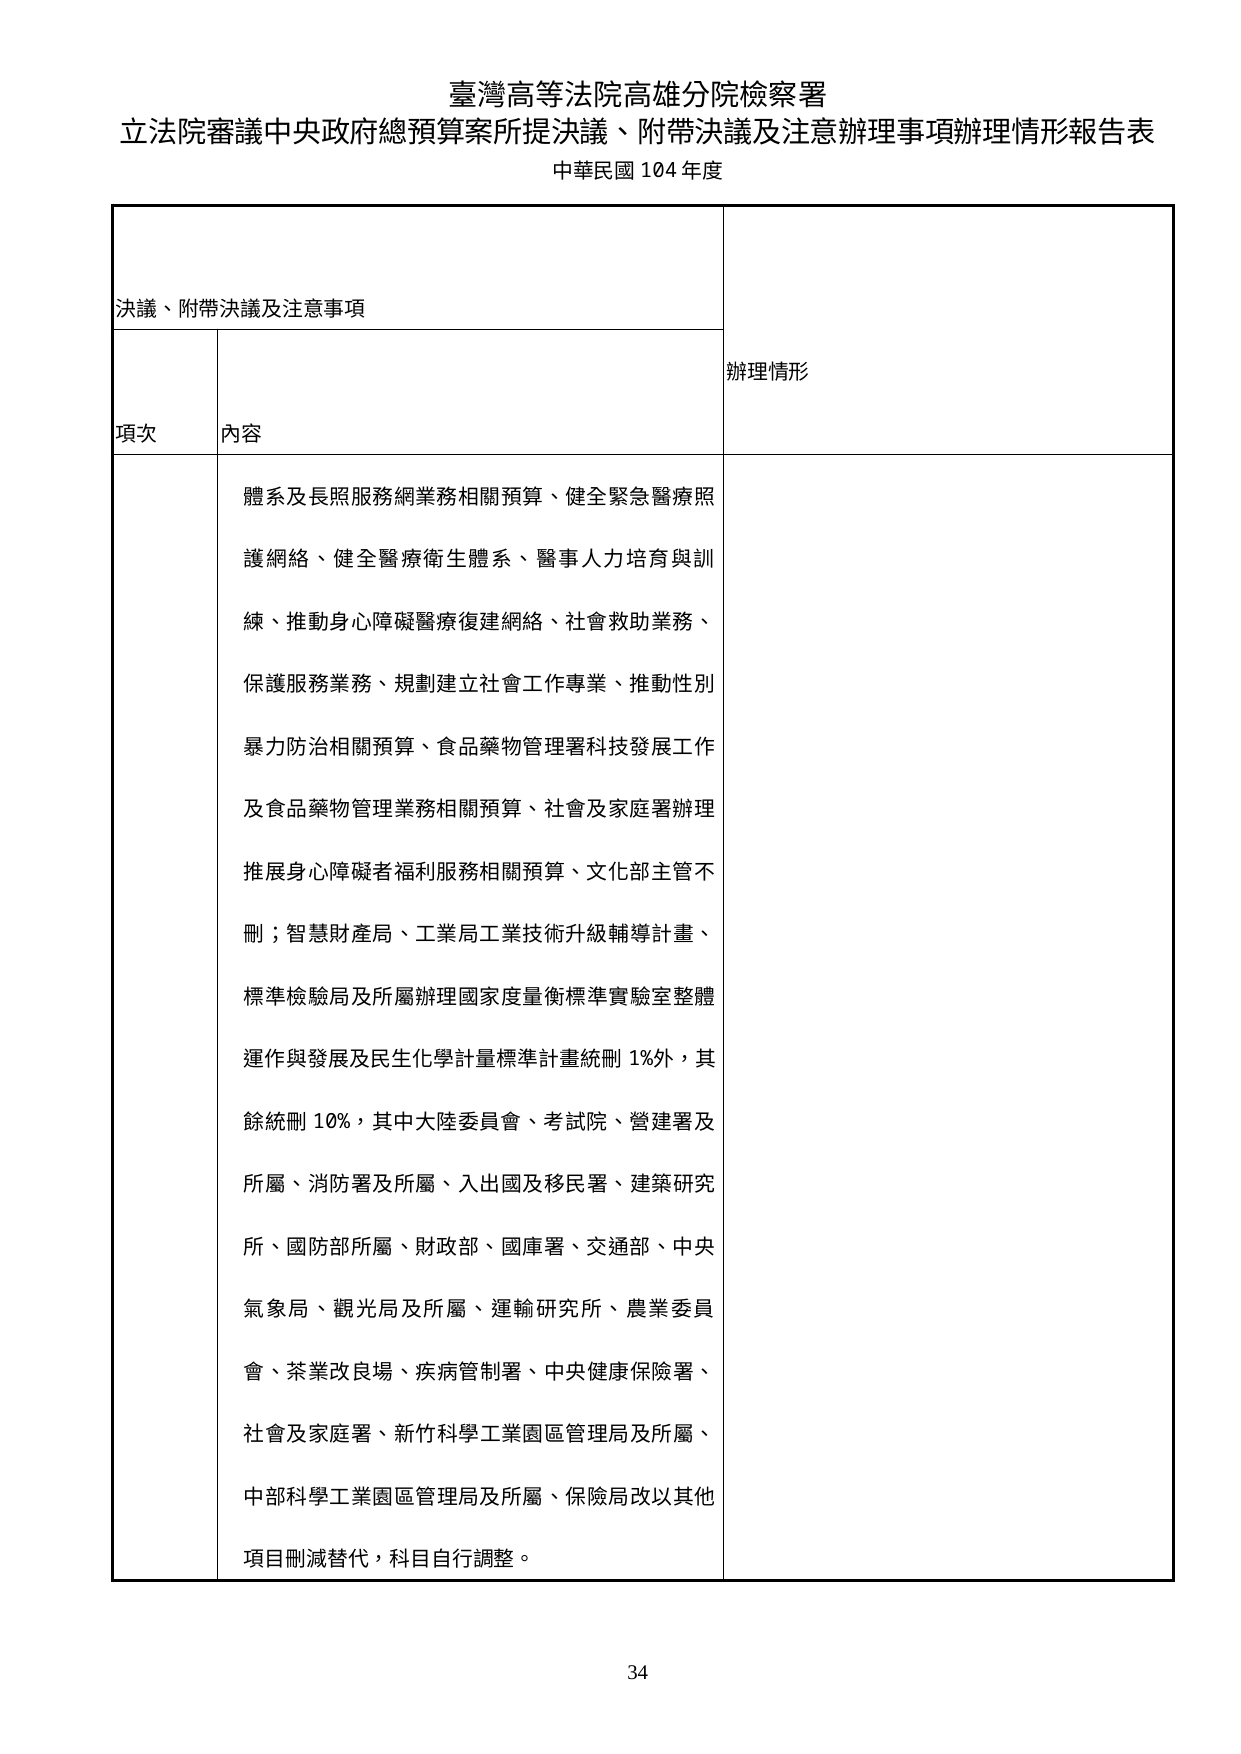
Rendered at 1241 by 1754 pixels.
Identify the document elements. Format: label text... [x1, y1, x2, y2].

table_cell 第二項 第三項 第四項 第五項 第六項 第七項 第八項 第九項 第十項 第十一項 第十二項 第十三項 第十四項 第十五項 第十六項 第十七項 第十八項 第八項 第三項 第五項 第十七項 第二十四項 第一項 第二項 第三項 第四項 第一項 第二項 第三項 [114, 455, 217, 1578]
table_cell 項次 [114, 330, 217, 453]
table_cell 已遵照辦理。 本署油料之執行遵照決議事項辦理，並配合主計總處追蹤控管油料使用情形。 本署無此項決議應辦事項。 本署無此項決議應辦事項。 本署無此項決議應辦事項。 本署無此項決議應辦事項。 配合行政院所定及依照相關法令規定辦理。 本署無此項決議應辦事項。 遵照辦理。 本署無此項決議應辦事項。 本署無此項決議應辦事項。 配合行政院所定「行政院公報管理及考核作業要點」規定辦理。 遵照辦理。 本署無此項決議應辦事項。 本署無此項決議應辦事項。 本署無此項決議應辦事項。 本署無此項決議應辦事項。 本署105年度並無編列研究計畫之預算，未來如有相關委託研究計畫，依決議內容辦理。 本署無此項決議應辦事項。 本署無此項決議應辦事項。 本署無此項決議應辦事項。 依決議事項辦理。 本署無此項決議應辦事項。 本署無此項決議應辦事項。 1.本署經管宿舍有部分空置待借用，係因本署業務特性，需職務輪調，致部分宿舍有空置待借用之情形，另部分宿舍因屋齡老舊，房舍屋況不佳，需整修後始能配住，將視經費許可，逐年改善及整修。 2.行政院業於104年7月3日訂定「中央各機關職務宿舍管理費收費基準」，並自104年10月1日生效。爰本署自104年10月起悉依前開收費基準收取宿舍管理費。 3.另收取宿舍管理費不敷支應宿舍修繕費部分，係因宿舍修繕費數額尚包含首長宿舍之修繕(該等宿舍無需收取宿舍管理費)，且因部分宿舍尚未配住，致實際收取之宿舍管理費金額小於宿舍修繕費。 1.本署經管宿舍有部分空置待借用，係因本署業務特性，需職務輪調，致部分宿舍有空置待借用之情形，另部分宿舍因屋齡老舊，房舍屋況不佳，需整修後始能配住，將視經費許可，逐年改善及整修。 2.行政院業於104年7月3日訂定「中央各機關職務宿舍管理費收費基準」，並自104年10月1日生效。爰本署自104年10月起悉依前開收費基準收取宿舍管理費。 3.另收取宿舍管理費不敷支應宿舍修繕費部分，係因宿舍修繕費數額尚包含首長宿舍之修繕(該等宿舍無需收取宿舍管理費)，且因部分宿舍尚未配住，致實際收取之宿舍管理費金額小於宿舍修繕費。 1.法務部已於104年4月30日就以下5項決議有關事項向立法院司法及法制委員會完成報告，經委員會決議，預算經凍結部分，准予動支，另作附帶決議1項，請法務部就解凍報告內容第(二)點、第(三)點、第(五)點理由，於半個月內提出具體說明之書面報告送立法院司法及法制委員會。 2.前開委員會決議，嗣經提立法院第8屆第7會期第12次會議報告，該院並已於104年5月27日以台立院議字第1040703237號函知法務部在案。 3.另就前開附帶決議事項，法務部已於104年5月11日以法檢字第10404516270號函，將書面報告函送立法院司法及法制委員會在案。 本署無此項決議應辦事項。 本署無此項決議應辦事項。 [724, 455, 1172, 1578]
table_cell 內容 [218, 330, 723, 453]
table_cell 104年度中央政府總預算案針對各機關及所屬統刪項目如下： 1.油料：統刪30%；另隨同減列交通部辦理離島載客船舶油價補貼0.07億元、公路總局辦理公共運輸油價補貼1.05億元。 2.大陸地區旅費：統刪10%。 3.委辦費：除人事行政總處、公務人力發展中心、中央選舉委員會及所屬、公務人員保障暨培訓委員會、警政署及所屬、外交部主管、教育部主管、法務部主管、勞工保險局、職業安全衛生署危險性機械及設備檢查與管理、動植物防疫檢疫局及所屬屠宰衛生檢查、畜禽藥物殘留檢測及檢疫偵測犬業務、衛生福利部落實長照十年計畫、推動長照服務體系及長照服務網業務相關預算、健全緊急醫療照護網絡、健全醫療衛生體系、醫事人力培育與訓練、推動身心障礙醫療復建網絡、社會救助業務、保護服務業務、規劃建立社會工作專業、推動性別暴力防治相關預算、食品藥物管理署科技發展工作及食品藥物管理業務相關預算、社會及家庭署辦理推展身心障礙者福利服務相關預算、文化部主管不刪；智慧財產局、工業局工業技術升級輔導計畫、標準檢驗局及所屬辦理國家度量衡標準實驗室整體運作與發展及民生化學計量標準計畫統刪1%外，其餘統刪10%，其中大陸委員會、考試院、營建署及所屬、消防署及所屬、入出國及移民署、建築研究所、國防部所屬、財政部、國庫署、交通部、中央氣象局、觀光局及所屬、運輸研究所、農業委員會、茶業改良場、疾病管制署、中央健康保險署、社會及家庭署、新竹科學工業園區管理局及所屬、中部科學工業園區管理局及所屬、保險局改以其他項目刪減替代，科目自行調整。 4.一般事務費：除中央研究院、人事行政總處及所屬、國立故宮博物院、中央選舉委員會及所屬、立法院主管、公務人員保障暨培訓委員會、國家文官學院及所屬、監察院、警政署及所屬、外交部主管、體育署、法務部主管、智慧財產局、工業局工業技術升級輔導計畫、勞工保險局、衛生福利部落實長照十年計畫、推動長照服務體系及長照服務網業務相關預算、健全緊急醫療照護網絡、健全醫療衛生體系、醫事人力培育與訓練、推動身心障礙醫療復建網絡、社會救助業務、保護服務業務、規劃建立社會工作專業、推動性別暴力防治相關預算、食品藥物管理署科技發展工作及食品藥物管理業務相關預算、中央健康保險署、社會及家庭署辦理推展身心障礙者福利服務相關預算、國軍退除役官兵輔導委員會聘用照顧服務員及護理人員相關預算不刪外，其餘統刪5%，其中總統府、國家發展委員會、國家通訊傳播委員會、公務人員退休撫卹基金監理委員會、營建署及所屬、消防署及所屬、空中勤務總隊、國防部所屬、賦稅署、臺北國稅局、高雄國稅局、北區國稅局及所屬、中區國稅局及所屬、南區國稅局及所屬、關務署及所屬、財政資訊中心、教育部、國家圖書館、國立公共資訊圖書館、國立教育廣播電臺、國立海洋科技博物館、中小企業處、交通部、民用航空局、中央氣象局、觀光局及所屬、運輸研究所、原子能委員會、放射性物料管理局、核能研究所、水土保持局、農業試驗所、林業試驗所、種苗改良繁殖場、桃園區農業改良場、花蓮區農業改良場、衛生福利部、社會及家庭署、環境檢驗所、環境保護人員訓練所、海岸巡防署主管、新竹科學工業園區管理局及所屬、證券期貨局改以其他項目刪減替代，科目自行調整。 5.軍事裝備設施、房屋建築、車輛及辦公器具、設施及機械設備養護費：除人事行政總處及所屬、國立故宮博物院、中央選舉委員會及所屬、立法院主管、公務人員保障暨培訓委員會、國家文官學院及所屬、監察院、警政署及所屬、中央警察大學設施及機械設備養護費、外交部駐外機構業務計畫、體育署、法務部主管、衛生福利部落實長照十年計畫、推動長照服務體系及長照服務網業務相關預算、保護服務業務相關預算、食品藥物管理署科技發展工作及食品藥物管理業務相關預算、海洋巡防總局艦艇歲修及機械儀器養護費不刪外，其餘統刪5%，其中國家安全會議、國史館臺灣文獻館、中央研究院、行政院、主計總處、國家發展委員會、考試院、公務人員退休撫卹基金監理委員會、內政部、營建署及所屬、消防署及所屬、入出國及移民署、國防部所屬、財政部、國庫署、賦稅署、臺北國稅局、高雄國稅局、北區國稅局及所屬、中區國稅局及所屬、南區國稅局及所屬、關務署及所屬、財政資訊中心、國家圖書館、國立公共資訊圖書館、國立教育廣播電臺、國立海洋科技博物館、交通部、民用航空局、中央氣象局、觀光局及所屬、運輸研究所、公路總局及所屬、原子能委員會、放射性物料管理局、農業委員會、水土保持局、林業試驗所、特有生物研究保育中心、漁業署及所屬、衛生福利部、疾病管制署、中央健康保險署、環境保護署、環境檢驗所、環境保護人員訓練所、海岸巡防署主管、新竹科學工業園區管理局及所屬改以其他項目刪減替代，科目自行調整。 6.國內旅費：除中央研究院、人事行政總處及所屬、國立故宮博物院、中央選舉委員會及所屬、公務人員保障暨培訓委員會、國家文官學院及所屬、監察院主管、警政署及所屬、體育署、法務部主管、工業局工業技術升級輔導計畫、衛生福利部落實長照十年計畫、推動長照服務體系及長照服務網業務相關預算、健全緊急醫療照護網絡、健全醫療衛生體系、醫事人力培育與訓練、推動身心障礙醫療復建網絡、社會救助業務、保護服務業務、規劃建立社會工作專業相關預算、食品藥物管理署科技發展工作及食品藥物管理業務相關預算、社會及家庭署辦理推展身心障礙者福利服務相關預算不刪外，其餘統刪5%，其中國史館臺灣文獻館、主計總處、國家發展委員會、考試院、內政部、營建署及所屬、消防署及所屬、役政署、入出國及移民署、空中勤務總隊、國防部所屬、賦稅署、臺北國稅局、高雄國稅局、北區國稅局及所屬、中區國稅局及所屬、南區國稅局及所屬、關務署及所屬、財政資訊中心、國家圖書館、國立公共資訊圖書館、國立教育廣播電臺、國立海洋科技博物館、交通部、中央氣象局、觀光局及所屬、運輸研究所、公路總局及所屬、原子能委員會、放射性物料管理局、農業委員會、水土保持局、衛生福利部、疾病管制署、社會及家庭署、環境保護署、環境檢驗所、環境保護人員訓練所、新竹科學工業園區管理局及所屬、檢查局、臺灣省政府改以其他項目刪減替代，科目自行調整。 7.國外旅費：除中央研究院、人事行政總處及所屬、國立故宮博物院、中央選舉委員會及所屬、立法院主管委員國會交流事務費、公務人員保障暨培訓委員會、國家文官學院及所屬、監察院、警政署及所屬、中央警察大學、外交部主管、體育署、法務部主管、衛生福利部落實長照十年計畫、推動長照服務體系及長照服務網業務相關預算、推動身心障礙醫療復建網絡、保護服務業務相關預算、食品藥物管理署科技發展工作及食品藥物管理業務相關預算、社會及家庭署辦理推展身心障礙者福利服務相關預算、文化部主管不刪外，其餘統刪5%，其中行政院、主計總處、國家發展委員會、檔案管理局、飛航安全調查委員會、客家委員會及所屬、考試院、銓敘部、公務人員退休撫卹基金監理委員會、公務人員退休撫卹基金管理委員會、審計部、內政部、營建署及所屬、消防署及所屬、役政署、入出國及移民署、建築研究所、空中勤務總隊、國防部所屬、財政部、國庫署、賦稅署、臺北國稅局、高雄國稅局、北區國稅局及所屬、中區國稅局及所屬、南區國稅局及所屬、財政資訊中心、教育部、國民及學前教育署、青年發展署、國家圖書館、國立公共資訊圖書館、國立教育廣播電臺、國家教育研究院、國立海洋科技博物館、工業局、標準檢驗局及所屬、智慧財產局、水利署及所屬、中央地質調查所、交通部、民用航空局、中央氣象局、觀光局及所屬、運輸研究所、公路總局及所屬、勞工保險局、勞動力發展署及所屬、職業安全衛生署、勞動及職業安全衛生研究所、僑務委員會、原子能委員會、輻射偵測中心、放射性物料管理局、核能研究所、農業委員會、林務局、水土保持局、農業試驗所、林業試驗所、水產試驗所、畜產試驗所、家畜衛生試驗所、特有生物研究保育中心、種苗改良繁殖場、高雄區農業改良場、漁業署及所屬、動植物防疫檢疫局及所屬、農糧署及所屬、衛生福利部、疾病管制署、中央健康保險署、社會及家庭署、環境檢驗所、環境保護人員訓練所、新竹科學工業園區管理局及所屬、中部科學工業園區管理局及所屬、南部科學工業園區管理局及所屬、檢查局、臺灣省政府、臺灣省諮議會、福建省政府改以其他項目刪減替代，科目自行調整。 8.出國教育訓練費：除中央研究院、人事行政總處及所屬、中央選舉委員會及所屬、公務人員保障暨培訓委員會、國家文官學院及所屬、警政署及所屬、外交部駐外機構業務計畫、法務部主管、食品藥物管理署科技發展工作及食品藥物管理業務相關預算、文化部主管不刪外，其餘統刪5%，其中主計總處、國家發展委員會、公平交易委員會、飛航安全調查委員會、消防署及所屬、空中勤務總隊、國防部所屬、財政部、關務署及所屬、交通部、中央氣象局、原子能委員會、核能研究所、農業委員會、農業試驗所、水產試驗所、畜產試驗所、家畜衛生試驗所、特有生物研究保育中心、種苗改良繁殖場、臺中區農業改良場、臺南區農業改良場、高雄區農業改良場、花蓮區農業改良場、衛生福利部、疾病管制署、環境保護署、檢查局改以其他項目刪減替代，科目自行調整。 9.設備及投資：除資產作價投資、中央研究院、人事行政總處及所屬、中央選舉委員會及所屬、立法院主管、公務人員保障暨培訓委員會基本行政維持、國家文官學院及所屬、監察院、審計部、警政署及所屬、中央警察大學房屋建築及設備費、外交部駐外機構業務計畫、購置駐外機構館舍計畫與汰換駐外機構公務車預算、法務部主管、勞工保險局、動植物防疫檢疫局高雄分局檢疫行政大樓興建工程、衛生福利部健全緊急醫療照護網絡、健全醫療衛生體系、醫事人力培育與訓練、社會救助業務、保護服務業務相關預算、食品藥物管理署科技發展工作及食品藥物管理業務相關預算、中央健康保險署、社會及家庭署辦理推展身心障礙者福利服務相關預算、海岸巡防署臺北港海巡基地、海洋巡防總局艦艇大修經費及強化海巡編裝發展方案不刪；科技部增撥國家科學技術發展基金統刪1%；文化部主管統刪3%；國立故宮博物院故宮南部院區籌建計畫統刪4%；教育部主管統刪7%外，其餘統刪8%，其中司法院、最高法院、最高行政法院、臺北高等行政法院、臺中高等行政法院、高雄高等行政法院、公務員懲戒委員會、法官學院、智慧財產法院、臺灣高等法院、臺灣高等法院臺中分院、臺灣高等法院臺南分院、臺灣高等法院高雄分院、臺灣高等法院花蓮分院、臺灣臺北地方法院、臺灣士林地方法院、臺灣新北地方法院、臺灣桃園地方法院、臺灣新竹地方法院、臺灣苗栗地方法院、臺灣臺中地方法院、臺灣南投地方法院、臺灣雲林地方法院、臺灣嘉義地方法院、臺灣高雄地方法院、臺灣屏東地方法院、臺灣臺東地方法院、臺灣花蓮地方法院、臺灣宜蘭地方法院、臺灣基隆地方法院、臺灣澎湖地方法院、臺灣高雄少年及家事法院、福建高等法院金門分院、福建金門地方法院、福建連江地方法院、考試院、公務人員退休撫卹基金監理委員會、內政部、役政署、國防部、財政部、賦稅署、臺北國稅局、高雄國稅局、北區國稅局及所屬、中區國稅局及所屬、南區國稅局及所屬、國有財產署及所屬、教育部、國民及學前教育署、國家圖書館、國立公共資訊圖書館、國立教育廣播電臺、國立海洋科技博物館、中央氣象局、觀光局及所屬、運輸研究所、公路總局及所屬、蒙藏委員會、農業委員會、家畜衛生試驗所、環境保護署、環境保護人員訓練所、海洋巡防總局、海岸巡防總局及所屬、金融監督管理委員會、銀行局、證券期貨局改以其他項目刪減替代，科目自行調整。 10.對國內團體之捐助與政府機關間之補助：除法律義務支出、中央研究院、警政署及所屬、外交部、教育部主管、法務部主管、勞工保險局、漁業署捐助各級漁會辦理臺灣地區各漁業通訊電臺營運輔導、衛生福利部捐助財團法人國家衛生研究院發展計畫、落實長照十年計畫、推動長照服務體系及長照服務網業務相關預算、社會救助業務、保護服務業務、健全緊急醫療照護網絡、健全醫療衛生體系、醫事人力培育與訓練、食品藥物管理署科技發展工作及食品藥物管理業務相關預算、中央健康保險署、社會及家庭署辦理長期照顧十年計畫及建置長期照顧服務體系暨推展身心障礙者福利服務相關預算、文化部主管、科技部對國家災害防救科技中心、財團法人國家實驗研究院與國家同步輻射研究中心之捐助不刪；經濟部科技預算、智慧財產局、工業局工業技術升級輔導計畫統刪1%外，其餘統刪5%，其中客家委員會及所屬、內政部、營建署及所屬、國防部所屬、交通部、觀光局及所屬、公路總局及所屬、核能研究所、桃園區農業改良場、動植物防疫檢疫局及所屬、環境保護署、新竹科學工業園區管理局及所屬改以其他項目刪減替代，科目自行調整。 11.對地方政府之補助：除法律義務支出、一般性補助款、教育部主管、法務部主管、衛生福利部落實長照十年計畫、推動長照服務體系及長照服務網業務相關預算、社會救助業務、健全緊急醫療照護網絡、食品藥物管理署科技發展工作及食品藥物管理業務相關預算、中央健康保險署、社會及家庭署辦理長期照顧十年計畫及建置長期照顧服務體系暨推展身心障礙者福利服務相關預算、文化部主管不刪外，其餘統刪5%，其中役政署、觀光局及所屬、動植物防疫檢疫局及所屬、衛生福利部改以其他項目刪減替代，科目自行調整。 12.人事費：除退休退職給付、人事行政總處退休公教人員年終慰問金調整準備、國立故宮博物院、中央選舉委員會及所屬、立法院主管（不含委員問政油料補助費）、公務人員保障暨培訓委員會、國家文官學院及所屬、監察院主管、警政署及所屬、外交部主管、體育署、法務部主管不刪；立法院主管委員問政油料補助費統刪30%外，其餘統刪1%，其中中央研究院、主計總處、公務人力發展中心、地方行政研習中心、檔案管理局、飛航安全調查委員會、公共工程委員會、司法院、最高法院、最高行政法院、臺北高等行政法院、臺中高等行政法院、高雄高等行政法院、公務員懲戒委員會、法官學院、智慧財產法院、臺灣高等法院、臺灣高等法院臺中分院、臺灣高等法院臺南分院、臺灣高等法院高雄分院、臺灣高等法院花蓮分院、臺灣臺北地方法院、臺灣士林地方法院、臺灣新北地方法院、臺灣桃園地方法院、臺灣新竹地方法院、臺灣苗栗地方法院、臺灣臺中地方法院、臺灣南投地方法院、臺灣彰化地方法院、臺灣雲林地方法院、臺灣嘉義地方法院、臺灣臺南地方法院、臺灣高雄地方法院、臺灣屏東地方法院、臺灣臺東地方法院、臺灣花蓮地方法院、臺灣宜蘭地方法院、臺灣基隆地方法院、臺灣澎湖地方法院、臺灣高雄少年及家事法院、福建高等法院金門分院、福建金門地方法院、福建連江地方法院、考試院、考選部、消防署及所屬、役政署、入出國及移民署、建築研究所、空中勤務總隊、國防部所屬、國庫署、臺北國稅局、高雄國稅局、北區國稅局及所屬、中區國稅局及所屬、南區國稅局及所屬、國有財產署及所屬、國家圖書館、國立公共資訊圖書館、國立教育廣播電臺、國立海洋科技博物館、水利署及所屬、中央地質調查所、交通部、民用航空局、中央氣象局、觀光局及所屬、運輸研究所、公路總局及所屬、勞動及職業安全衛生研究所、林務局、水土保持局、畜產試驗所、家畜衛生試驗所、茶業改良場、種苗改良繁殖場、桃園區農業改良場、臺南區農業改良場、環境保護署、環境檢驗所、環境保護人員訓練所、海岸巡防署主管、證券期貨局改以其他項目刪減替代，科目自行調整。 13.國庫署「國債付息」減列2 億元。 近來國際原油價格持續重挫，國內汽、柴油價格亦不斷下跌；日前中油再度宣布自2015年1月12日起調降各式汽、柴油價格，其中95無鉛調降為每公升24.6元，較編製104年度中央政府總預算案時按每公升35.1元編列，已有大幅差距；爰予減列104年度中央政府各機關油料費30%；另年度預算執行中，若遇油價大幅波動，則在油料用量之共同標準範圍內，各機關應依以下原則辦理，主計總處並應追蹤控管執行情形： 1.油價下跌時，按實際油價覈實列支，結餘部分並不得移為他用。 2.油價大幅上漲，致所須經費不足時，得以各機關第一預備金支應；若嚴重不敷，得申請動支第二預備金。 針對104年度中央政府總預算中有關「自由經濟示範區」相關預算共計編列75億9,945萬5,000元，包括：國家發展委員會編列1,670萬元、經濟部智慧財產局編列20萬元、行政院農業委員會編列3億8,573萬元、衛生福利部編列1億4,600萬元、經濟特別收入基金1,000萬元、桃園國際機場股份有限公司6,400萬元、臺灣港務股份有限公司34億3,715萬1,000元、航港建設基金35億3,477萬4,000元、農業特別收入基金490萬元。 經查，「自由經濟示範區規劃方案」於102年8月啟動第1階段推動計畫，自貿港區為自由經濟示範區第1階段之核心，惟推動效益卻未如預期，無法彌補我國港埠整體進出口貨物流失量，且入駐港區事業數及進用員工人數未見成長，此外，再以我國自由貿易港區歷年來入駐港區事業家數及進用員工人數觀之，推行自由貿易示範區計畫後，入駐港區事業數及進用員工人數亦未見明顯成長；另示範區104年度關鍵績效指標考核面向不足，且跨機關間衡量標準不一，有欠妥適。 另，有鑑於「自由經濟示範區規劃方案」尚未三讀通過，各部會即逕自編列該預算執行計畫，實有未當。事實上，就政府不斷宣傳國際的案例：韓國仁川自經區言之，現已證明也將面臨推動困難之困境，事實上，由於外國人移住率過低、招商不易、無法吸引國外資金流入，以及對本國企業限制過多等因素，近年來韓國各界對仁川自經區的發展狀況，出現了諸多的批判。而面對中國上海自貿區實施一年來發現，其光環不但嚴重消退，實施成效更是完全不如預期，但台灣卻為了企圖與中國對接，不斷以此推銷台灣自經區的設立優勢，用錯誤的觀念及手段，實難以帶動台灣經濟升級，更無法為台灣悶經濟注入新的成長動力，且因示範區特別條例尚未審議通過。準此，除交通部自由港區等海空港建設、國家發展委員會、經濟部、衛生福利部及行政院農業委員會等既有不涉及落實自由經濟示範區特別條例相關預算得編列執行外，其餘不得編列。 鑑於多數財團法人收入來源主要依賴政府之補助與委辦收入，或以行使公權力特定政策任務為設置目的，且各該薪資待遇均已相當優渥。因此，相關福利經費之支用更應撙節，避免造成外界觀感不佳，或有浪費政府資源之嫌。爰自104年度起，各財團法人除應比照公務人員取消交通補助費外，亦不得再發放高層主管之房屋津貼。 根據審計部102年度中央政府總決算審核報告指出，政府捐助之財團法人總計152個，基金總額高達2,423億8,298萬餘元。然諸多財團法人財源自籌能力不足，高度仰賴政府財源挹注；依決算審核結果，152個財團法人102年度營收來自政府捐補助（不含捐助基金）或委辦之金額高達近470億元，超過年度整體收入之50%。其中有60家政府捐補助及委辦經費占其年度收入比例逾50%，當中有42家超過70%，逾90%者亦不在少數。 事實上，許多財團法人或已達成設置任務，或因時空環境變遷致設立目的已不復存在，或功能重疊，或已不具實質效益……，本院審查102年度中央政府總預算案時決議：「……要求各該主管機關於6個月內針對所捐助財團法人之設置目的、工作計畫、經費運用、財務狀況、營運績效等，以及任務已達成、設立目的已不復存在或已無營運實益等之財團法人，應向立法院提出評估報告及退場計畫。」，惟迄今僅見公設財團法人不斷設置，卻未見有退場或整併者；長此以往，不僅浪費行政資源，更將形成政府財政負擔。 爰此，104年度中央政府各機關（含營業及非營業基金）應就所主管財團法人設置任務已達成、或設立目的已不復存在、或已無營運實益、或績效不彰、或性質或業務相近者，提出具體之退場或整併計畫及時程，並向立法院各該委員會報告。 公教人員保險法中訂有「眷屬喪葬津貼（最高3個月薪俸額）」，而全國軍公教員工待遇支給要點中，亦列有眷屬死亡之「喪葬補助（最高5個月薪俸額）」之生活津貼，惟該「生活津貼」之規定，並未有法源依據。 公教人員保險既已有眷屬喪葬給付，實已不須再另行由政府預算編列所謂「喪葬補助」，且補助標準還過於保險給付。其他社會保險，如「勞工保險」，亦係將眷屬死亡之喪葬津貼列入保險給付項目，而未有其他政府補助。基於該「喪葬補助」生活津貼係無償性之補助，與保險給付係立基於「保費」之交付而生之補償不同，不應以「月俸」作為補助標準，況月俸愈高者，反而獲得政府愈多之補助，亦有違常理；現行軍公教人員喪葬補助以事實發生當月之薪俸額做為補助基準尚有斟酌空間，建請行政院於6個月內檢討研議其合理性。 根據行政院主計總處訂定之「用途別預算科目分類定義及計列標準表」第一點規定「各機關應詳實按照所管費用性質，就用途別預算科目定義範圍，確定各項費用應歸屬之科目」。惟查部分機關或對定義範圍未盡清楚，或有明知卻仍未照規定歸類之蓄意，例如，明知須列為委辦費，卻以委辦費每年均會被立法院統刪為由，將相關經費改列為「一般事務費」；或明知實際用途為補助，須於預算書中表列，並於機關網站上揭露，卻以「分攤」經費為由改列為「一般事務費」，逃避監督。爰要求行政院應通令各機關單位確實依照所訂標準編製預算，主計單位並應盡預算編審之責，確實審核；日後經查出有未依規定編製預算者，機關單位首長、相關人員應予懲處。 由於各界對於政府部門帶頭使用派遣人力多所撻伐，行政院於99年即鼓勵行政部門辦理勞務採購時，應優先評估以勞務承攬方式辦理；但從行政院各部會及所屬進用之承攬人力的工作內容觀之，多數工作要派機構仍須直接行使指揮監督權，而各部會卻為配合行政院降低派遣勞工人數之要求，特意忽略派遣與承攬之差別，導致派遣人力人數雖然降低，但勞務承攬卻不斷增加之怪象。 經查，依民法規定：承攬謂當事人約定，一方為他方完成一定之工作，他方俟工作完成，給付報酬之契約，在承攬業者依承攬契約而指派所屬勞工（擔任履行輔助人）至定作人處提供勞務之場合；勞動承攬外觀上似乎與勞動派遣相近，但二者間主要差異在於：承攬業者並未將指揮監督權讓與定作人，而勞動派遣部分，要派機構則可直接指揮監督使用派遣勞工。 勞動部為勞政最高主管機關，未明確定義派遣及承攬造成各界多有誤解，已屬失職；而行政院對勞務承攬不斷增加之怪象，非但視而不見，且昧於事實，放任各部會將應運用勞動派遣人力之事項，任意以勞動勞務承攬為之，尤屬不該。 爰要求行政院應： 1.責成勞動部明確定義勞動派遣與勞務承攬，並提出相關檢討報告及改善計畫與具體實施期程。 2.責成勞動部會同人事行政總處，訂定「行政院運用勞動派遣及勞務承攬之應行注意事項」。 3.於104年度起逐步要求各部會通盤檢討勞務採購時勞動派遣及勞務承攬人力運用之需求。 4.依勞動部之定義，於105年度起中央政府總預算書內明列勞動派遣及勞務承攬人力實際運用情況。 依據職業安全衛生法第6條第1項第14款明文規定，雇主應針對防止為採取充足通風、採光、照明、保溫或防濕等引起之危害，提供勞工必要的安全衛生設備及措施。同法第26條亦規定，事業單位以其事業之全部或一部分交付承攬時，應於事先告知該承攬人有關事業工作環境、危害因素既本法及有關安全衛生規定應採取之措施。 查承攬立法院院區清潔廠商第一社會福利基金會卻只提供員工短袖制服，即便寒流低溫特報，員工在戶外低氣溫環境工作只能自行添加薄長袖衣物於短袖衣服內，與其他在院區內行走身著保暖外套其他人員相較保暖性不足。顯然，立法院與基金會要求員工於低氣溫戶外工作，基金會未提供任何禦寒保護措施，立法院也未善盡告知督促之責任。 次查政府採購網統計資訊，第一社會福利基金會亦承攬多家公家機關清潔勞務採購案，包含監察院、科技部、高速公路局北區工程處、衛生福利部國民健康署等等中央政府機關單位。 為避免基層勞工因工作遭逢職業傷病，政府機關應依職業安全衛生法，善盡事業單位督促承攬商符合相關法令之責任，爰要求各政府機關應優先督促清潔勞務承攬商針對戶外工作之員工提供防風保暖之制服。 行政院消費者保護委員會自101年被前行政院長江宜樺降級為行政院消費者保護處後，功能不彰，未能確實保護消費者，在歷次食安風暴中，也未能發揮領頭羊角色保護消費者權益、提出團體訴訟，顯見當初行政院組改決策之不當。尤其現行產業類別多元、消費項目與爭議更是日新月異，消費者保護法裡的定型化契約範本早已不符時代所需，許多民眾根本不知道消費者保護法能申訴及調解消費爭議，遠不如媒體的爆料專線。爰要求行政院應強化消費者保護處職能，並與食安辦公室定期溝通協調，定期就特定產品稽查，以維護消費者權益。 行政院各部會每年皆編列龐大數額之捐、補助費，有的部會之捐、補助費幾乎占其整體預算九成。其中有為數不少的捐、補助費，係對團體及私人補助，惟如此龐大金額之預算，許多部會及所屬卻未於官方網站設有專區，致民眾及團體無法簡便查詢到所需之申請捐、補助費規定，而經常錯失申請時機，甚或因不知有相關捐、補助費，致使本身權益受損。為便利人民共享及公平利用政府資訊，保障民眾知的權利，爰要求行政院及所屬應要求各部會應將「申請捐、補助費用之相關辦法」列入網頁「政府資訊公開」專區內，以利民眾查閱。 行政院於93年為建立公報制度，統一刊載行政院及所屬各機關涉及人民權益之法令等重要事項，以達政府資訊主動公開及保障人民權益之目的，特發行「行政院公報」，並建置「行政院公報資訊網」。惟查該網站部分法規命令、行政規則等修正發布之資訊，並未檢附條文總說明及對照表，人民難以得知政府機關修正之理由與必要性。爰要求行政院公報未來刊載法規，應一併檢附條文總說明及對照表，以便利人民共享及公平利用政府資訊，保障人民知的權利，增進人民對公共事務之瞭解、信賴及監督，並促進民主參與。 為避免濫用政府預算播送形象廣告違反行政中立原則並影響選舉公平，總統副總統任期屆滿前一年內，政府政令宣導廣告應限於社會治安維護、交通秩序疏導、災害防救、傳染病防治、環境保護、節約能源或新法令及政策實施等之宣導廣告，不得播送其他政治性宣導廣告。鑑於原住民族及離島等地區因地理環境特殊，受限於交通不便，醫療資源及健康照護服務相較台灣本島，普遍有不充足與不完善之情形。為使該等地區民眾獲得平等之完善醫療與照顧，104年度中央政府總預算案中有關「原住民族及離島地區醫療、照護、保健相關服務所需及資源建置之相關預算」，請行政院責成主計總處及相關機關覈實配賦額度。 有鑑於臺大醫院兒童醫院已於103年8月1日正式開幕，肩負國家社會大眾之深刻期望，基於兒童是國家未來的重要棟樑，其健康代表著國家未來的競爭力，惟面對少子化問題日益嚴重的台灣，兒童健康問題卻仍未受到政府高度重視。基此，為落實臺大醫院兒童醫院提供國家級兒童醫療服務、研究及教學之任務，特建請教育部與衛生福利部自104年度起，應於業務計畫中，匡列預算納入兒童醫學相關研究主題（例如：一般兒科教學研究、兒童急診教學研究、兒童不當對待（虐待）教學研究、兒童健康褔祉指標教學研究、兒童社區醫學教學研究、青少年醫學教學研究……等等相關研究），並提撥一定比例預算、專款專用做為兒童醫院之臨床教學研究用途，以培養我國兒童醫療與保健人才、照顧轉診難症兒童，及增進我國兒童健康及福祉，並提高我國兒童醫療照顧水準，落實臺大醫院兒童醫院捍衛國家兒童健康之使命。 中華民國104年度中央政府總預算案，有關公務部分各單位預算之審查，歲入、歲出之各款、項、目涉及附屬單位預算營業及非營業部分（如營業盈餘或作業賸餘繳庫等項目），審查報告本應予「暫照列，俟附屬單位預算審議確定，再行調整。」惟倘委員會在審查時，已就該部分預算作成實質上之增刪調整或相關決議，審查總報告仍應尊重委員會審查結果，並予照列。 台灣糖業股份有限公司、台灣中油股份有限公司、台灣電力股份有限公司、台灣自來水股份有限公司四家公司100年度經營績效獎金適用96年修正之「經濟部所屬事業經營績效獎金實施要點」辦理。 附屬單位預算涉及本署應辦部分 通案決議部分 經查「政府資訊公開法」第七條規定，略以：下列政府資訊，除依第十八條規定限制公開或不予提供者外，應主動公開……五、施政計畫、業務統計及研究報告。……前項第五款所稱研究報告，指由政府機關編列預算委託專家、學者進行之報告或派赴國外從事考察、進修、研究或實習人員所提出之報告。 又查，本院審查96年度中央政府總預算案通過之通案決議：(八)自96年度起，中央各行政單位應依「政府資訊公開法」第七條規定，應將預算及決算書、由政府編列預算所完成之研究報告等在網上公布，供全民查閱、(十)鑑於政府資訊公開法已於民國94年12月28日公布施行，各政府機關均應主動公開其行政資訊，爰建議於各機關之入口網站增加「政府資訊公開」之單一窗口，使政府資訊更為公開透明，讓民眾更方便參與政府之政策。而行政院及所屬各機關每年度皆編列龐大預算，委託相關研究單位進行研究計畫，但其中卻有極多研究結果並未主動公開，且常以政府資訊公開法第十八條規定為由，限制公開甚至不予提供，但此種作法，恐將影響民眾查詢之便利性，且有政府部門刻意製造民眾參與政府政策之障礙之嫌。綜上，爰要求行政院及所屬各機關： 1.限制公開甚至不予提供之委託研究計畫，應將不適合公開之部分去除後，仍應於官網之政府資訊公開。 2.應針對研究報告進行盤點，且日後應依相關法規及立法院決議主動公開。 分組審查決議部分 法務部鑑於人道，對陳前總統水扁成立醫療鑑定小組，是否可以保外就醫，我們希望基於人道精神，對凡是現在監獄服刑之受刑人如患有重疾者，應一體適用，從寬認定保外就醫。 「法務部矯正機關作業基金收支保管及運用辦法」第5條規定：「本基金之用途如下：(1)擴充及改良各項作業設備之支出。(2)銷貨、勞務成本之支出。(3)收容人因作業發生傷病、死亡之慰問金。(4)依法提撥補助、獎勵之支出。(5)收容人技能訓練之支出。(6)補助收容人及其家屬醫療、教育及生活照顧之支出。(7)補助犯罪被害人及其家屬醫療、教育及生活照顧之支出。(8)管理及總務支出。(9)其他有關支出。」其中，有關改善收容人醫療、生活設施及技訓設備、補助收容人疾病醫療費用，以及收容人沐浴及炊場所需燃料等經費，應回歸法務部矯正署公務預算，不應再於該基金編列之。爰建請法務部應儘速研議修正「法務部矯正機關作業基金收支保管及運用辦法」。 二、分組審查決議部分： 行政院主管涉及本署應辦部分 妥善運用預算法第4條所列之非營業特種基金，有助於提升行政效率、提供特定政事穩固的財務規模與衡平不同社會價值。惟我國非營業特種基金數目繁多，非但未配合中央政府組織改造予以檢討，其收支更時有違反預算法或替代普通基金而形成所屬機關「小金庫」等情事。矧非營業特種基金之舉借，近年對我國財政紀律產生嚴重影響。爰要求行政院於1個月內，要求各部會檢討所屬非營業特種基金之必要性，並於提送105年中央政府總預算時，說明非營業特種基金整併成果及規劃。 鑑於台灣市場資訊規模遠遜於國外，而國外軟體經常以適合其國內發展之軟體直接套用於國外購買者，並未能實際符合我國實際需求，殷鑑於此，政府應積極獎勵國內軟體業的發展，制定相關方案；目前僅有經濟部為了扶植協助國內軟體產業免於國際大廠的扼殺，已於2014年8月成立軟體採購平台，目的是要讓國內軟體業能在面對國際廠商時有更多的條件可以有平等交流的空間與機會；鑑於國內軟體產業面臨的環境較為惡劣，以及資安軟體產品事涉防護國家安全性質，行政機關在購買資安通訊產品時，應優先採購國內產品，以扶植國內軟體產業之發展，利於提升企業競爭力，也能鼓勵優秀人才留在國內。 司法及法制委員會歲入涉及本署應辦部分 104年度各地方法院檢察署（以下簡稱各地檢署）於「罰款及賠償收入─沒入及沒收財物」科目下，編列緩起訴處分金計13億2,257萬7,000元及認罪協商判決金計3,395萬6,000元，合計13億5,653萬3,000元。經查，104年度所編列緩起訴處分金及認罪協商判決金收入，均低於先前年度實際收入金額，考量近年來該等指定支付金額呈逐年成長趨勢，104年度所編相關收入預算數顯有偏低之虞，應確實依刑事訴訟法規定辦理。 依據103年6月4日修正公布之刑事訴訟法相關規定，緩起訴處分金及認罪協商判決金之全部收支，應納入政府預算體系，該等收入應全數由各地檢署編列歲入預算繳庫。然各地檢署於104年度「罰款及賠償收入─沒入及沒收財務」編列之緩起訴處分金及認罪協商判決金相關收入預算數總計13億5,653萬3,000元，雖已高於102年度決算數及103年度法定預算數；惟以歷年來緩起訴處分金及認罪協商判決金指定支付國庫、公益團體、地方自治團體之總金額觀之（如下表），該等指定支付金額已由96年度之9億1,785萬元，逐年成長至101年度之17億6,528萬元、102年度之18億8,945萬元，除每年度成長率介於3%至37%之間外，自100年度起，每年更呈數億元之增加趨勢。顯見104年度相關收入預算有低估之嫌，爰要求各地方法院檢察署應予檢討改進。 96至102年度緩起訴處分金及認罪協商判決金指定支付金額一覽表 單位：新臺幣千元 據財政部國有財產署提供之資料，截至103年6月底止，法務部及所屬機關經管宿舍共計4,005戶，其中低度利用戶數727戶，比重近二成；且依法務部統計資料，截至102年底止，法務部及所屬機關經管宿舍共計3,966戶，包含首長宿舍32戶、多房間及單房間職務宿舍各2,213戶及1,418戶、眷屬宿舍303戶，其中空置待借用宿舍為首長宿舍7戶、多房間及單房間職務宿舍分別為490戶及330戶，共計827戶仍空置待借用，比重逾二成，足見未能妥適運用宿舍資源。且法務部主管之104年度預算案編列宿舍修繕費894萬3,000元，以及租賃房舍181戶之租金預算5,180萬5,000元，可知104年度宿舍修繕費及宿舍租金共需6,074萬8,000元，對照宿舍管理費歲入預算僅編列757萬9,000元，亦有欠合理。爰此，要求法務部及所屬應檢討現行收取宿舍管理費偏低不足以支應宿舍修繕費之情況，並強化宿舍資源之有效運用，以節省國庫支出。 法務部主管「其他收入─雜項收入─其他雜項收入」科目下，編列借用宿舍者扣回房屋津貼1,905萬4,000元及宿舍管理費757萬9,000元，合計2,663萬3,000元。惟查，法務部及所屬機關經管宿舍中，有近二成低度利用及不乏空置待借用情事，且收取宿舍管理費偏低，已不敷支應宿舍修繕費，加以尚有部分檢察機關另編列預算支應檢察官職務宿舍租金，實有欠當，應檢討收費標準及閒置待用宿舍之運用。 法務部主管 法務部各檢察署第2目「檢察業務」合計5億9,650萬6,000元，凍結十分之一，並就以下5項提案理由，向立法院司法及法制委員會報告並經同意後，始得動支。 1.長久以來，民眾對法官與檢察官處理案件之公平公正性觀感不佳，依據國立中正大學犯罪研究中心103年上半年度全國民眾犯罪被害暨政府維護治安施政滿意度調查，針對「民眾對檢察官審理案件公平公正性的觀感」之調查結果，103年上半年度對於檢察官「不相信」及「完全不相信」的比例雖較102年的76.7%略有降低，但仍高達71%，對於本委員會一再要求法務部檢討民眾對於檢察官濫權起訴、問案態度偏頗、特定偏見等情形之改善顯然未積極督導各檢察署落實執行。俟法務部提出具體改善措施之專案報告再決定動支。 2.我國檢察官與法官固然均具有應中立客觀以發現真實、保障人權之義務，然刑事訴訟制度歷經十餘年之修正，已更明顯的朝向當事人進行方向發展，且檢察官仍帶有一定程度之行政官色彩，受檢察一體之拘束，審檢角色差距將日漸擴大。 現行制度下，檢察署組織依附於《法院組織法》，而檢察官人事制度準用《法官法》。而法曹養成亦有「審檢不分訓」、注重期別等問題；另外，檢察系統獨特之檢察一體亦需搭配書面指揮制度，始可明確達到基層檢察官與具指揮監督權之長官權責相符。為進一步落實審檢分立原則，並確立檢察官職權行使之依據及其定位，法務部實有必要儘速研擬《檢察署組織法》及《檢察官法》。 爰請法務部提出《檢察署組織法》及《檢察官法》草案是否可行之評估報告，並就《法院組織法》第92條明定之「書面指揮制度」具體執行情況提出說明及統計數據，向立法院司法及法制委員會及提案委員報告經同意後，始得動支。 3.鑑於近年來檢察官濫行起訴、上訴、限制人身自由等問題漸受重視，監察院公布之監察成果，多次指出檢警多項重大瑕疵，包括破壞案發現場、刑求逼供、疲勞訊問、疏未蒐集及隱匿重要證據、未遵守標準作業程序，及刑事訴訟法第2條「於被告有利不利之情形均應注意」之規範等，不但影響司法信譽，更嚴重侵害人民權益。 又立法院司法及法制委員會曾多次通過提案，要求法務部研擬檢察官濫行起、上訴之具體行政管考或其他措施，迄今均無下文；法務部雖聲稱將了解各該起、上訴情形，卻又僅以「法律見解不一」一語帶過，無異於認為檢察官起、上訴被法院駁回，全部都是法院的問題，不需設計內部管控機制。監察院多次指出檢察官辦案未依照標準作業流程、隱匿證據等問題，顯見法務部對上述濫權或疏失情形，並不重視。 爰請法務部針對檢察官濫用起訴、上訴、不起訴及強制處分等裁量權之情形，歸納類型並建立判斷標準及具體之究責、管考措施，並向立法院司法及法制委員會及提案委員報告經同意後，始得動支。 4.101年法務部成立「逐步廢除死刑研究推動小組」，並於新聞稿中肯認廢除死刑是法務部終極目標，雖因社會尚未達成共識而未推行相關法案，但揭示小組成立目的係就廢除死刑議題凝聚民意共識、消弭民眾疑慮並進而研擬規劃配套措施及死刑替代方案。又法務部早在96年即已委託中研院做成「廢除死刑暨替代方案之研究」報告，卻未見有任何進一步的政策研擬及制訂，甚為可惜。 爰請法務部就前揭各項問題規劃政策推動方向及提出具體措施，並向立法院司法及法制委員會及提案委員報告，經同意後，始得動支。 5.最高法院檢察署104年度歲出預算第2目「檢察業務」項下編列5,965萬6,000元，預期發揮檢察功能，達到除奸發伏，確保人民權益及社會安寧。惟經查，台灣司法錯／誤判之情況頻仍，打擊民眾對司法信心，並損害人民基本法益。依《刑事訴訟法》第2條規定，實施刑事訴訟程序之公務員，就該管案件，應於被告有利及不利之情形，一律注意；再依同法第427條，檢察官得為受判決人之利益聲請再審。因此，如何確保每一位遭司法定罪之被告確屬有罪，不讓無辜被告冤枉入獄，亦是檢察官之職責所在。 近來科技日新月異，隨著DNA鑑定技術之進步，有越來越多無辜被告重獲平反，國外也陸續開始由官方建立刑事案件覆審機制，找出誤判案件，為被告爭取平反。以美國費城為例，美國費城檢察署即於今年4月成立專案小組，專司調查可能誤判的案件，並展開定罪後救濟。紐約郡檢察署、達拉斯郡檢察署等，也成立Conviction Integrity Unit（完善定罪小組）調查可能遭誤判的確定案件，以維持刑事體系之正當性，區分真正罪犯並讓無辜者獲得平反。 反觀我國，江國慶案、蘇建和案等三人、陳龍綺案等冤案得以平反，均係在民間團體之集結協助下經歷十餘年之奮鬥，始能盼得遲來的正義，而仍有不知其數之無辜被告申冤無門。為確保司法正義之實現，不讓無辜被告求助無門，我國檢察體系實有必要引進國外經驗，建立前述公正客觀的刑事案件覆審機制，調查探究冤獄誤判背後所造成之原因，並尋找能有效改善錯誤定罪的補救途徑以及預防對策。 爰請法務部成立「刑事案件覆審小組」並研擬具體覆審標準，向立法院司法及法制委員會報告及提案委員報告，經同意後，始得動支。 立法院決議獎金之發放「應以法律明定」，法務部及所屬機關編有獎勵工作人員之「其他業務獎金」部分，請人事行政總處及銓敘部儘速研擬提出獎金法制化之法案，送立法院審議。 法務部主管104年度編列查緝毒品、毒品犯罪防制、毒品危害防制等業務所需經費及差旅費計4,271萬3,000元，鑑於我國毒品犯罪人數高居各類罪名之首位，且毒品成癮性高，不易根治，隨著時間推移，毒品犯罪人數增加，而目前毒品犯罪有8成集中於24歲至49歲之青壯年，一旦毒品犯罪年齡下降，將影響國人健康、社會安定及下一代之成長。爰此，要求法務部調查局與各地檢署應積極進行毒品犯罪之查緝活動，截斷毒品來源，以有效遏阻防範國內毒品犯罪。 [218, 455, 723, 1578]
table_header 辦理情形 [724, 207, 1172, 453]
table_header 決議、附帶決議及注意事項 [114, 207, 723, 328]
